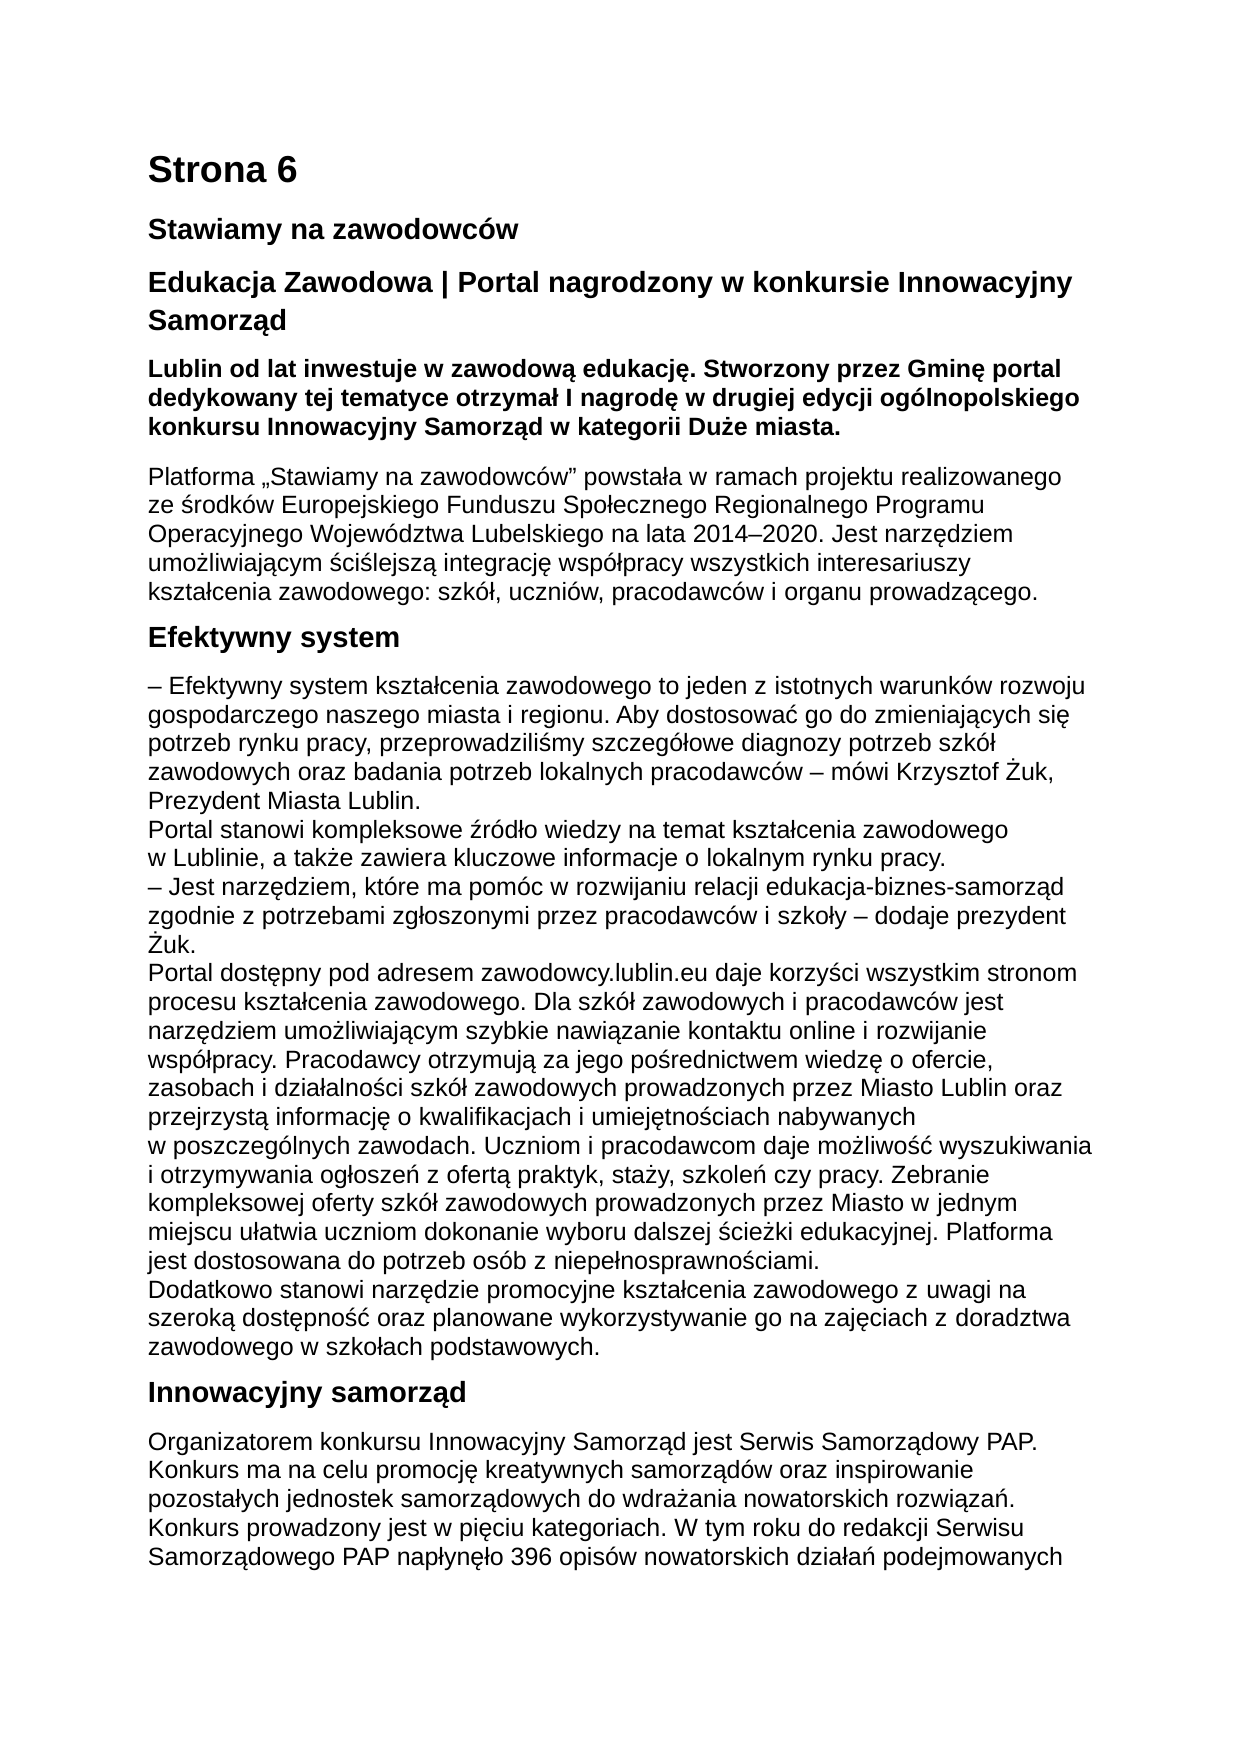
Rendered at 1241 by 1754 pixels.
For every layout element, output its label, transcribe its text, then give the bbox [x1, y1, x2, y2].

text – Efektywny system kształcenia zawodowego to jeden z istotnych warunków rozwoju gospodarczego naszego miasta i regionu. Aby dostosować go do zmieniających się potrzeb rynku pracy, przeprowadziliśmy szczegółowe diagnozy potrzeb szkół zawodowych oraz badania potrzeb lokalnych pracodawców – mówi Krzysztof Żuk, Prezydent Miasta Lublin. [148, 671, 1093, 815]
subtitle Edukacja Zawodowa | Portal nagrodzony w konkursie Innowacyjny Samorząd [148, 265, 1093, 337]
subtitle Strona 6 [148, 148, 1093, 191]
subtitle Efektywny system [148, 620, 1093, 653]
text Dodatkowo stanowi narzędzie promocyjne kształcenia zawodowego z uwagi na szeroką dostępność oraz planowane wykorzystywanie go na zajęciach z doradztwa zawodowego w szkołach podstawowych. [148, 1275, 1093, 1361]
text Portal dostępny pod adresem zawodowcy.lublin.eu daje korzyści wszystkim stronom procesu kształcenia zawodowego. Dla szkół zawodowych i pracodawców jest narzędziem umożliwiającym szybkie nawiązanie kontaktu online i rozwijanie współpracy. Pracodawcy otrzymują za jego pośrednictwem wiedzę o ofercie, zasobach i działalności szkół zawodowych prowadzonych przez Miasto Lublin oraz przejrzystą informację o kwalifikacjach i umiejętnościach nabywanych w poszczególnych zawodach. Uczniom i pracodawcom daje możliwość wyszukiwania i otrzymywania ogłoszeń z ofertą praktyk, staży, szkoleń czy pracy. Zebranie kompleksowej oferty szkół zawodowych prowadzonych przez Miasto w jednym miejscu ułatwia uczniom dokonanie wyboru dalszej ścieżki edukacyjnej. Platforma jest dostosowana do potrzeb osób z niepełnosprawnościami. [148, 958, 1093, 1275]
text Platforma „Stawiamy na zawodowców” powstała w ramach projektu realizowanego ze środków Europejskiego Funduszu Społecznego Regionalnego Programu Operacyjnego Województwa Lubelskiego na lata 2014–2020. Jest narzędziem umożliwiającym ściślejszą integrację współpracy wszystkich interesariuszy kształcenia zawodowego: szkół, uczniów, pracodawców i organu prowadzącego. [148, 462, 1093, 605]
text Organizatorem konkursu Innowacyjny Samorząd jest Serwis Samorządowy PAP. Konkurs ma na celu promocję kreatywnych samorządów oraz inspirowanie pozostałych jednostek samorządowych do wdrażania nowatorskich rozwiązań. Konkurs prowadzony jest w pięciu kategoriach. W tym roku do redakcji Serwisu Samorządowego PAP napłynęło 396 opisów nowatorskich działań podejmowanych [148, 1427, 1093, 1570]
text – Jest narzędziem, które ma pomóc w rozwijaniu relacji edukacja-biznes-samorząd zgodnie z potrzebami zgłoszonymi przez pracodawców i szkoły – dodaje prezydent Żuk. [148, 872, 1093, 958]
subtitle Stawiamy na zawodowców [148, 212, 1093, 245]
text Lublin od lat inwestuje w zawodową edukację. Stworzony przez Gminę portal dedykowany tej tematyce otrzymał I nagrodę w drugiej edycji ogólnopolskiego konkursu Innowacyjny Samorząd w kategorii Duże miasta. [148, 354, 1093, 441]
subtitle Innowacyjny samorząd [148, 1376, 1093, 1409]
text Portal stanowi kompleksowe źródło wiedzy na temat kształcenia zawodowego w Lublinie, a także zawiera kluczowe informacje o lokalnym rynku pracy. [148, 815, 1093, 872]
